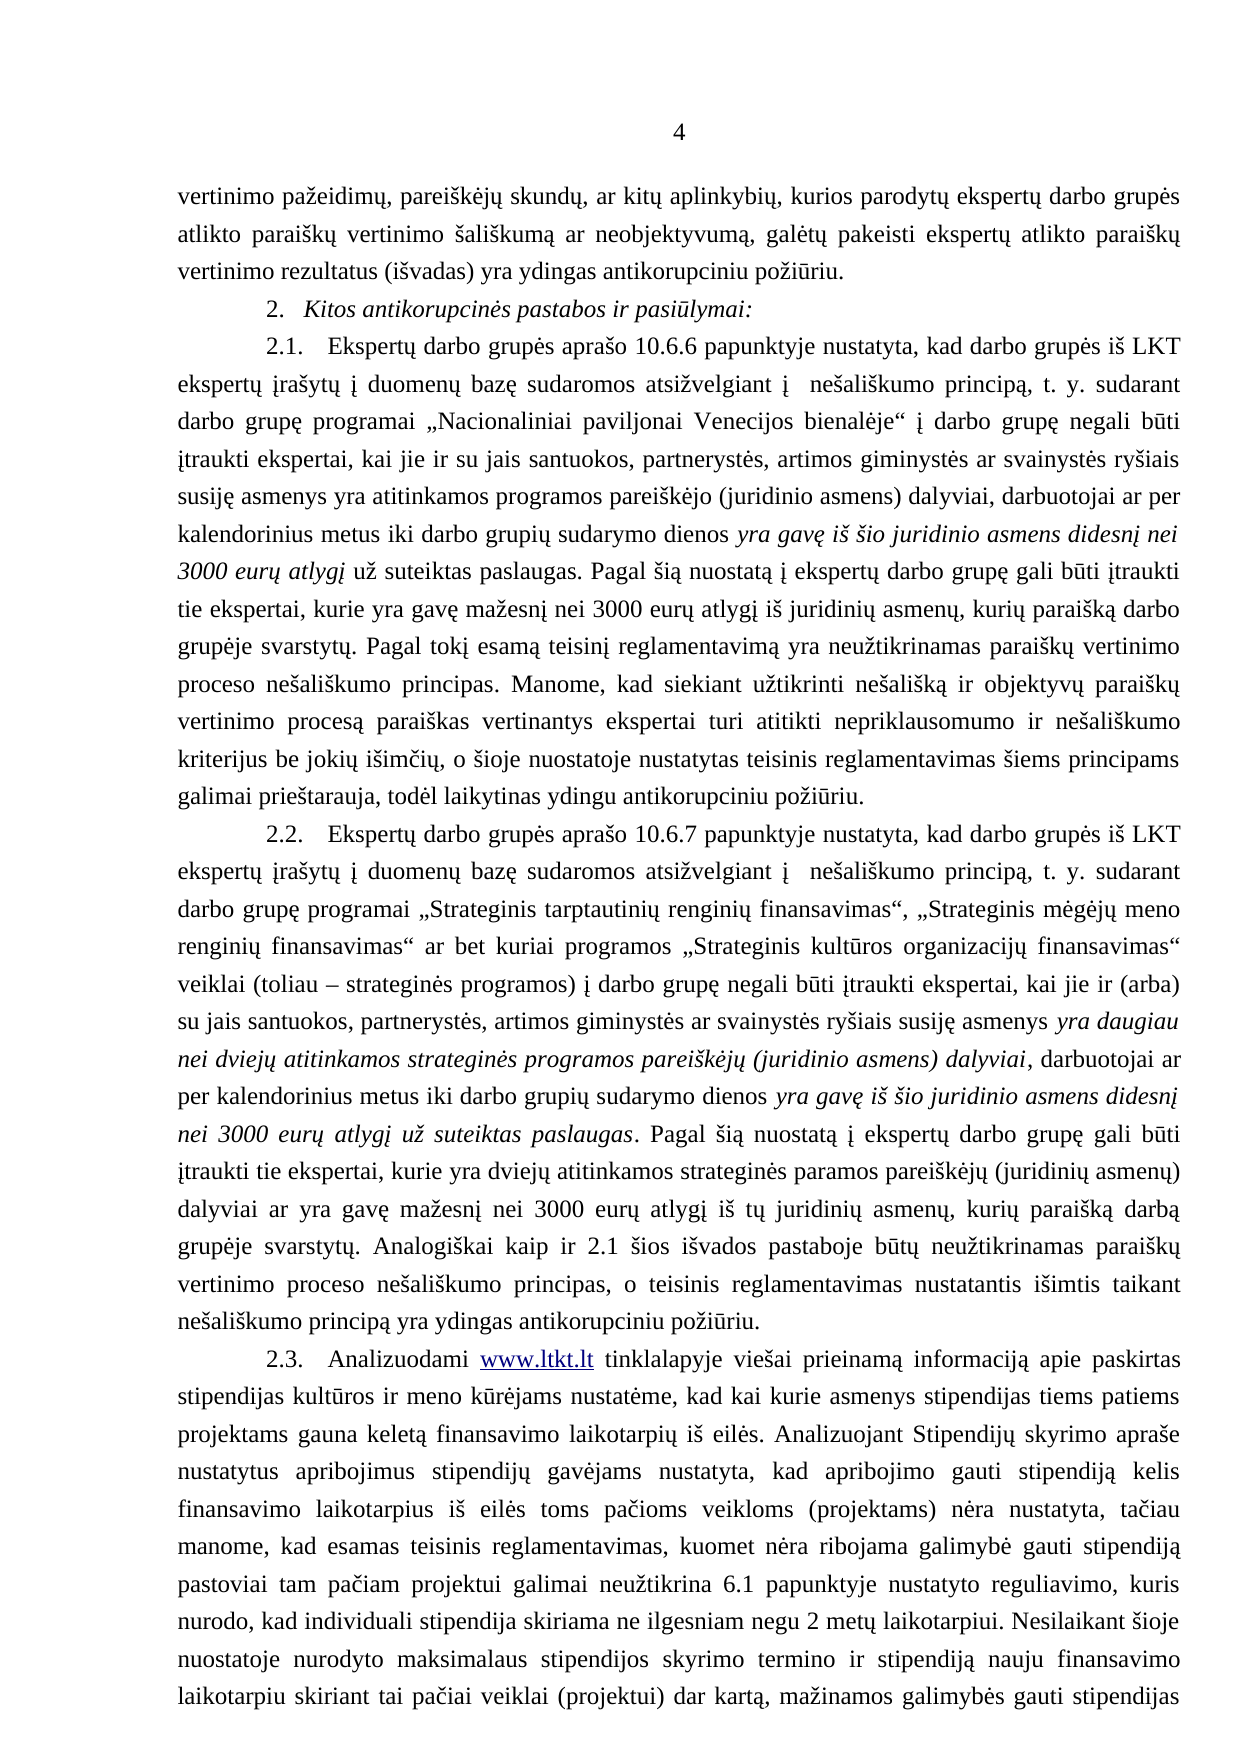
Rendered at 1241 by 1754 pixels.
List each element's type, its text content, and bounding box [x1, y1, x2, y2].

list Analizuodami www.ltkt.lt tinklalapyje viešai prieinamą informaciją apie paskirtas stipendijas kultūros ir meno kūrėjams nustatėme, kad kai kurie asmenys stipendijas tiems patiems projektams gauna keletą finansavimo laikotarpių iš eilės. Analizuojant Stipendijų skyrimo apraše nustatytus apribojimus stipendijų gavėjams nustatyta, kad apribojimo gauti stipendiją kelis finansavimo laikotarpius iš eilės toms pačioms veikloms (projektams) nėra nustatyta, tačiau manome, kad esamas teisinis reglamentavimas, kuomet nėra ribojama galimybė gauti stipendiją pastoviai tam pačiam projektui galimai neužtikrina 6.1 papunktyje nustatyto reguliavimo, kuris nurodo, kad individuali stipendija skiriama ne ilgesniam negu 2 metų laikotarpiui. Nesilaikant šioje nuostatoje nurodyto maksimalaus stipendijos skyrimo termino ir stipendiją nauju finansavimo laikotarpiu skiriant tai pačiai veiklai (projektui) dar kartą, mažinamos galimybės gauti stipendijas [177, 1337, 1181, 1712]
list Ekspertų darbo grupės aprašo 10.6.6 papunktyje nustatyta, kad darbo grupės iš LKT ekspertų įrašytų į duomenų bazę sudaromos atsižvelgiant į nešališkumo principą, t. y. sudarant darbo grupę programai „Nacionaliniai paviljonai Venecijos bienalėje“ į darbo grupę negali būti įtraukti ekspertai, kai jie ir su jais santuokos, partnerystės, artimos giminystės ar svainystės ryšiais susiję asmenys yra atitinkamos programos pareiškėjo (juridinio asmens) dalyviai, darbuotojai ar per kalendorinius metus iki darbo grupių sudarymo dienos yra gavę iš šio juridinio asmens didesnį nei 3000 eurų atlygį už suteiktas paslaugas. Pagal šią nuostatą į ekspertų darbo grupę gali būti įtraukti tie ekspertai, kurie yra gavę mažesnį nei 3000 eurų atlygį iš juridinių asmenų, kurių paraišką darbo grupėje svarstytų. Pagal tokį esamą teisinį reglamentavimą yra neužtikrinamas paraiškų vertinimo proceso nešališkumo principas. Manome, kad siekiant užtikrinti nešališką ir objektyvų paraiškų vertinimo procesą paraiškas vertinantys ekspertai turi atitikti nepriklausomumo ir nešališkumo kriterijus be jokių išimčių, o šioje nuostatoje nustatytas teisinis reglamentavimas šiems principams galimai prieštarauja, todėl laikytinas ydingu antikorupciniu požiūriu. [177, 324, 1181, 812]
list Ekspertų darbo grupės aprašo 10.6.7 papunktyje nustatyta, kad darbo grupės iš LKT ekspertų įrašytų į duomenų bazę sudaromos atsižvelgiant į nešališkumo principą, t. y. sudarant darbo grupę programai „Strateginis tarptautinių renginių finansavimas“, „Strateginis mėgėjų meno renginių finansavimas“ ar bet kuriai programos „Strateginis kultūros organizacijų finansavimas“ veiklai (toliau – strateginės programos) į darbo grupę negali būti įtraukti ekspertai, kai jie ir (arba) su jais santuokos, partnerystės, artimos giminystės ar svainystės ryšiais susiję asmenys yra daugiau nei dviejų atitinkamos strateginės programos pareiškėjų (juridinio asmens) dalyviai, darbuotojai ar per kalendorinius metus iki darbo grupių sudarymo dienos yra gavę iš šio juridinio asmens didesnį nei 3000 eurų atlygį už suteiktas paslaugas. Pagal šią nuostatą į ekspertų darbo grupę gali būti įtraukti tie ekspertai, kurie yra dviejų atitinkamos strateginės paramos pareiškėjų (juridinių asmenų) dalyviai ar yra gavę mažesnį nei 3000 eurų atlygį iš tų juridinių asmenų, kurių paraišką darbą grupėje svarstytų. Analogiškai kaip ir 2.1 šios išvados pastaboje būtų neužtikrinamas paraiškų vertinimo proceso nešališkumo principas, o teisinis reglamentavimas nustatantis išimtis taikant nešališkumo principą yra ydingas antikorupciniu požiūriu. [177, 812, 1181, 1337]
list vertinimo pažeidimų, pareiškėjų skundų, ar kitų aplinkybių, kurios parodytų ekspertų darbo grupės atlikto paraiškų vertinimo šališkumą ar neobjektyvumą, galėtų pakeisti ekspertų atlikto paraiškų vertinimo rezultatus (išvadas) yra ydingas antikorupciniu požiūriu. [177, 174, 1181, 287]
list Kitos antikorupcinės pastabos ir pasiūlymai: [266, 287, 1181, 324]
